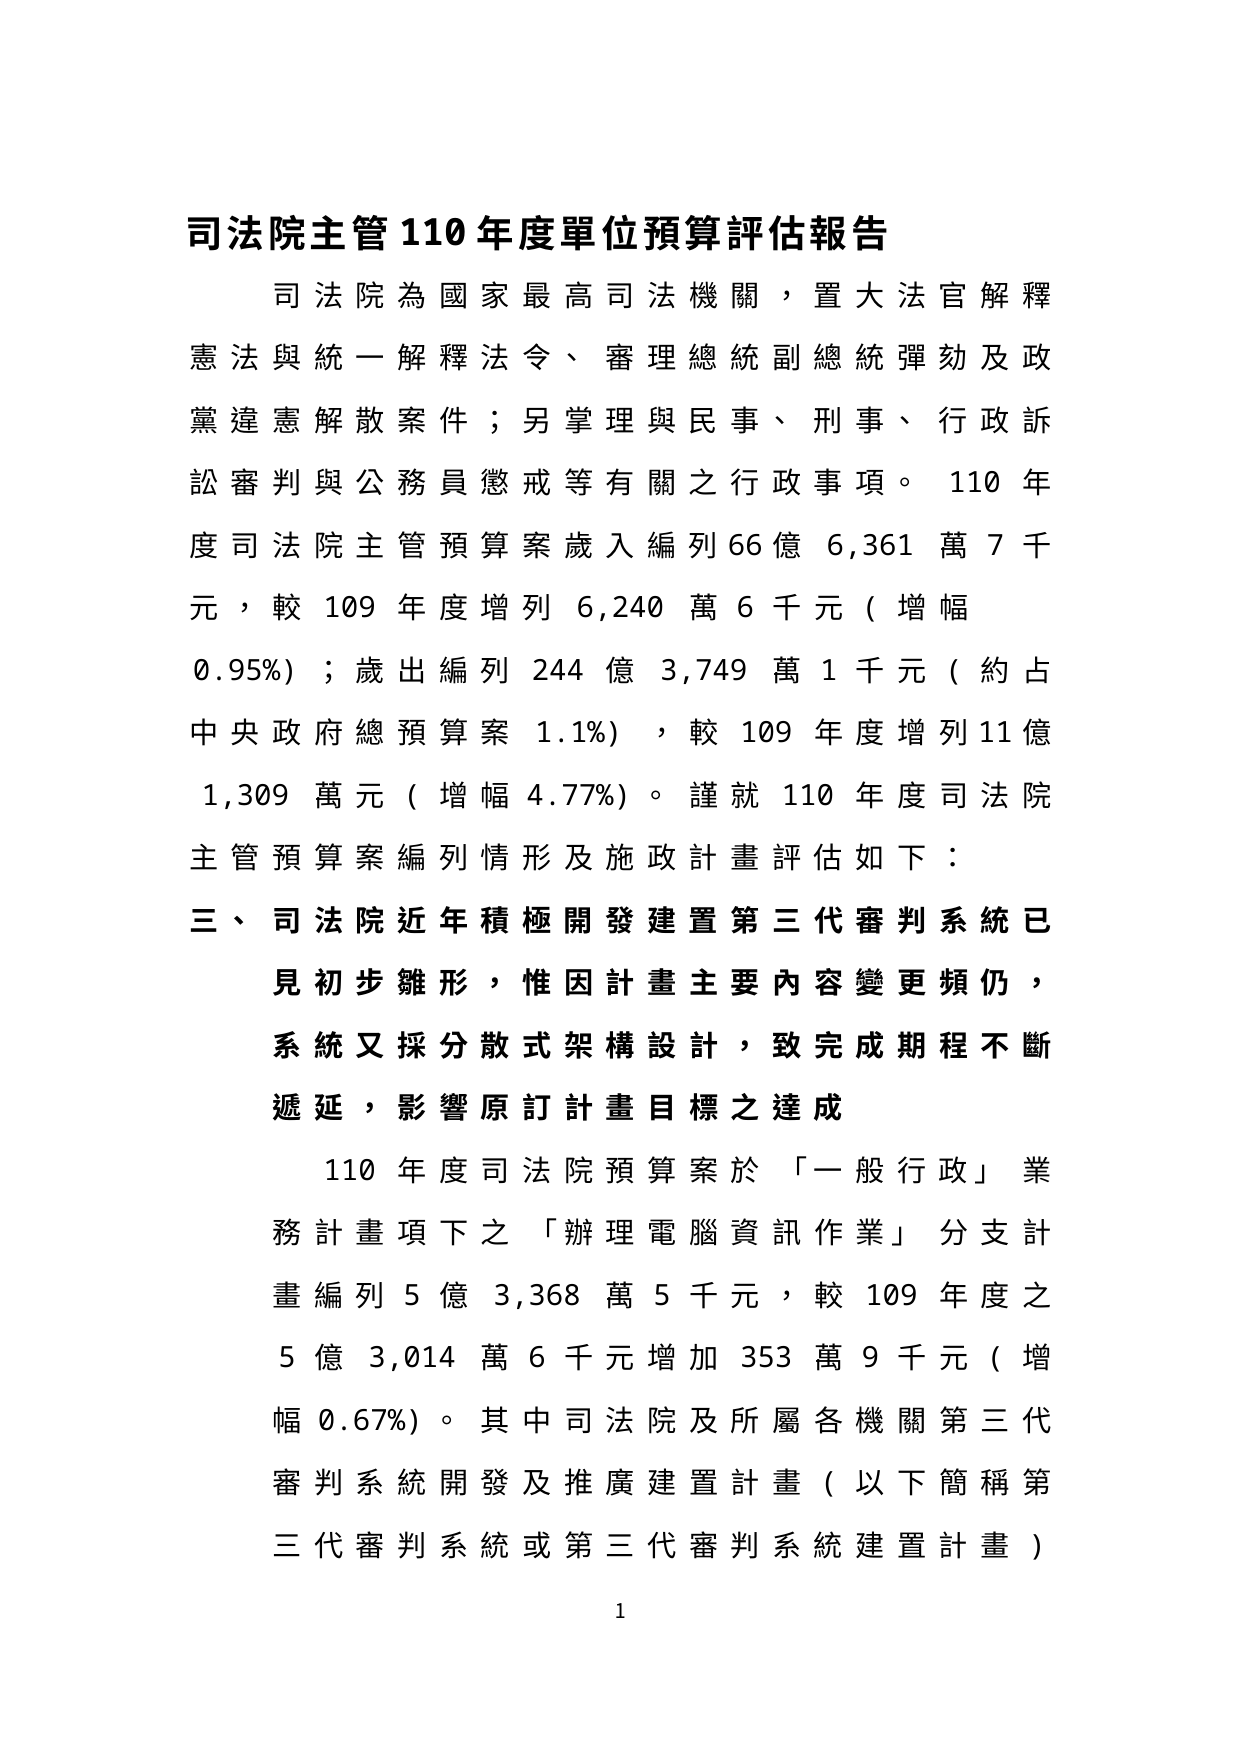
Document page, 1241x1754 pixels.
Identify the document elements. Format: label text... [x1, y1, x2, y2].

text 司法院主管110年度單位預算評估報告 [183, 189, 1058, 252]
text 110年度司法院預算案於「一般行政」業務計畫項下之「辦理電腦資訊作業」分支計畫編列5億3,368萬5千元，較109年度之5億3,014萬6千元增加353萬9千元(增幅0.67%)。其中司法院及所屬各機關第三代審判系統開發及推廣建置計畫(以下簡稱第三代審判系統或第三代審判系統建置計畫) [242, 1127, 1058, 1564]
text 司法院為國家最高司法機關，置大法官解釋憲法與統一解釋法令、審理總統副總統彈劾及政黨違憲解散案件；另掌理與民事、刑事、行政訴訟審判與公務員懲戒等有關之行政事項。110年度司法院主管預算案歲入編列66億6,361萬7千元，較109年度增列6,240萬6千元(增幅0.95%)；歲出編列244億3,749萬1千元(約占中央政府總預算案1.1%)，較109年度增列11億1,309萬元(增幅4.77%)。謹就110年度司法院主管預算案編列情形及施政計畫評估如下： [183, 252, 1058, 877]
text 三、司法院近年積極開發建置第三代審判系統已見初步雛形，惟因計畫主要內容變更頻仍，系統又採分散式架構設計，致完成期程不斷遞延，影響原訂計畫目標之達成 [183, 877, 1058, 1127]
